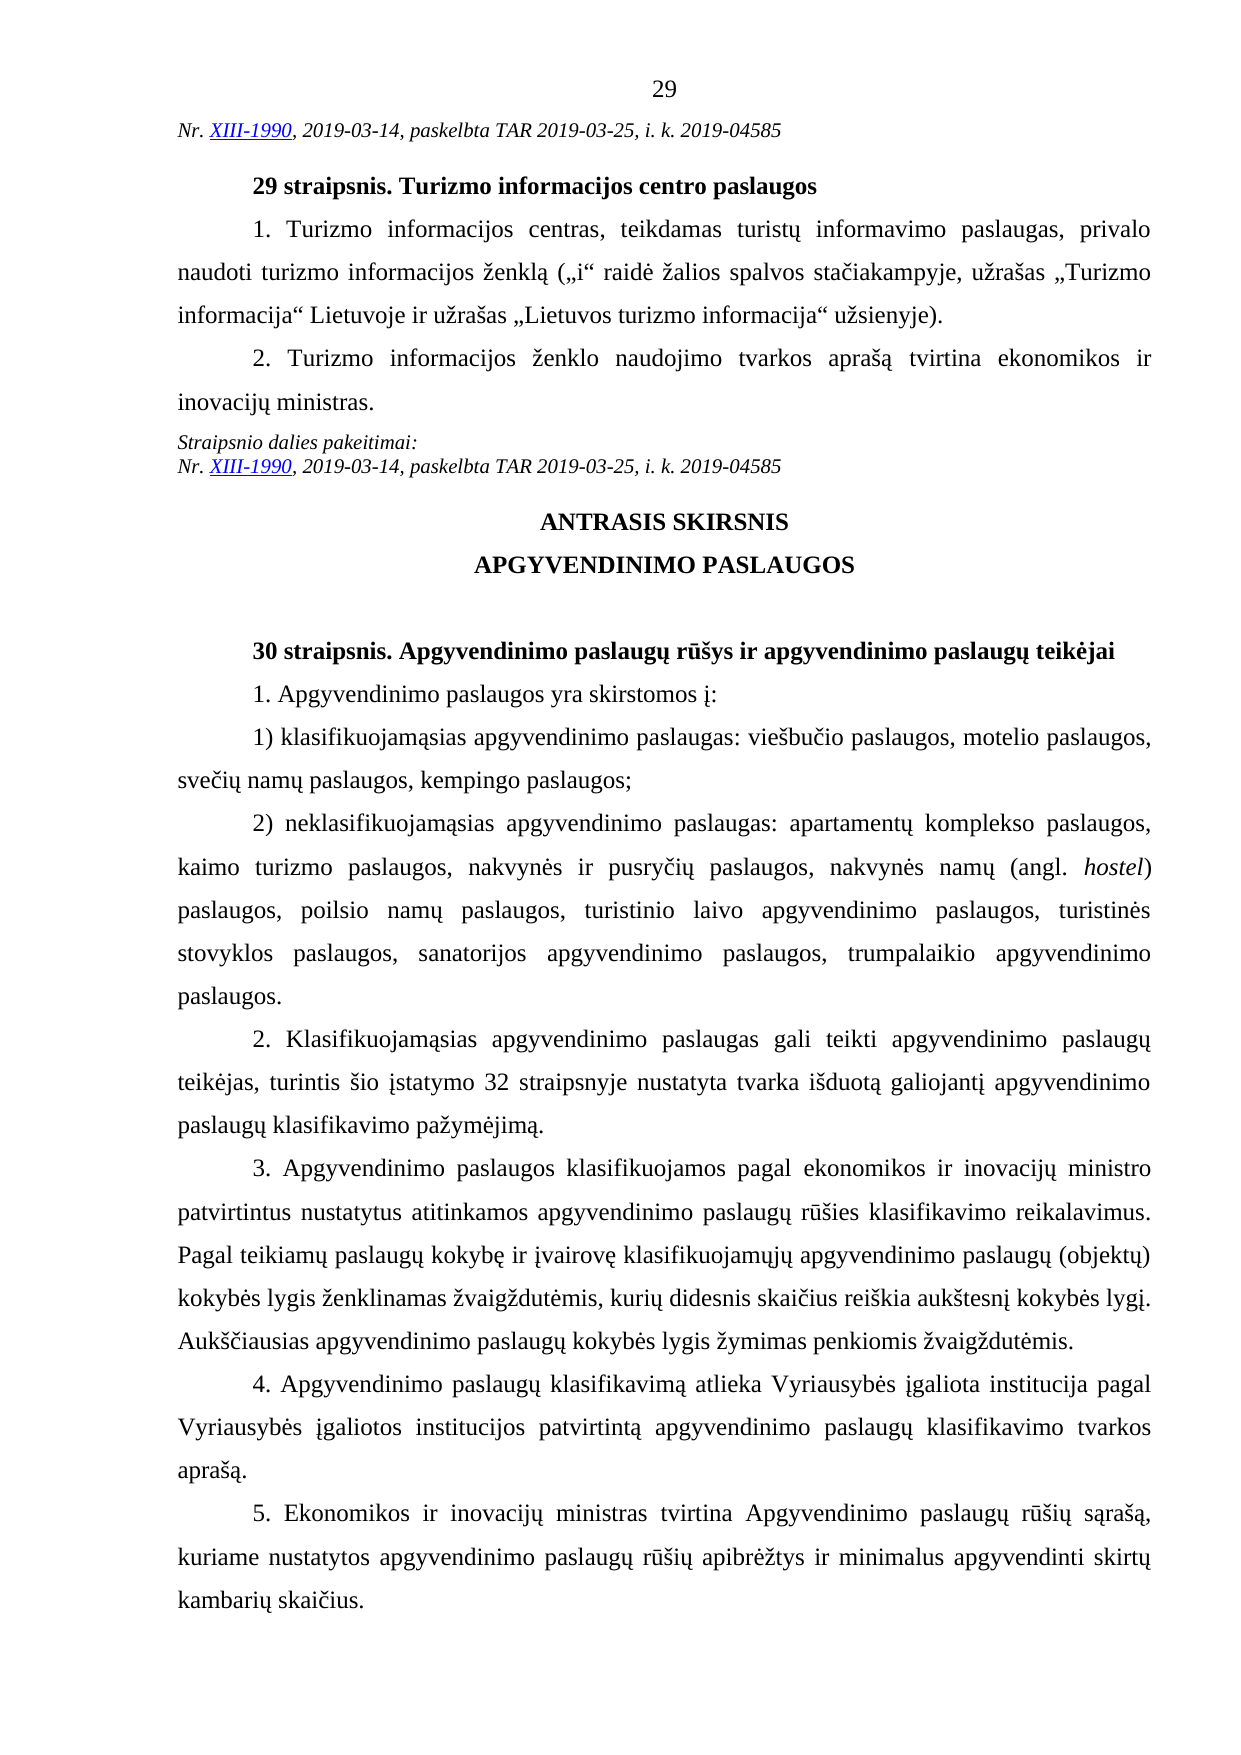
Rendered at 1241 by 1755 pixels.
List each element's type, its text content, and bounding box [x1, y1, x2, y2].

text APGYVENDINIMO PASLAUGOS [177, 550, 1152, 578]
text 2. Turizmo informacijos ženklo naudojimo tvarkos aprašą tvirtina ekonomikos ir inovacijų ministras. [177, 343, 1152, 415]
text 3. Apgyvendinimo paslaugos klasifikuojamos pagal ekonomikos ir inovacijų ministro patvirtintus nustatytus atitinkamos apgyvendinimo paslaugų rūšies klasifikavimo reikalavimus. Pagal teikiamų paslaugų kokybę ir įvairovę klasifikuojamųjų apgyvendinimo paslaugų (objektų) kokybės lygis ženklinamas žvaigždutėmis, kurių didesnis skaičius reiškia aukštesnį kokybės lygį. Aukščiausias apgyvendinimo paslaugų kokybės lygis žymimas penkiomis žvaigždutėmis. [177, 1153, 1152, 1355]
text Straipsnio dalies pakeitimai: [177, 430, 1152, 454]
text 2. Klasifikuojamąsias apgyvendinimo paslaugas gali teikti apgyvendinimo paslaugų teikėjas, turintis šio įstatymo 32 straipsnyje nustatyta tvarka išduotą galiojantį apgyvendinimo paslaugų klasifikavimo pažymėjimą. [177, 1024, 1152, 1139]
text Nr. XIII-1990, 2019-03-14, paskelbta TAR 2019-03-25, i. k. 2019-04585 [177, 118, 1152, 142]
text 2) neklasifikuojamąsias apgyvendinimo paslaugas: apartamentų komplekso paslaugos, kaimo turizmo paslaugos, nakvynės ir pusryčių paslaugos, nakvynės namų (angl. hostel) paslaugos, poilsio namų paslaugos, turistinio laivo apgyvendinimo paslaugos, turistinės stovyklos paslaugos, sanatorijos apgyvendinimo paslaugos, trumpalaikio apgyvendinimo paslaugos. [177, 808, 1152, 1010]
text 29 straipsnis. Turizmo informacijos centro paslaugos [177, 171, 1152, 200]
text 4. Apgyvendinimo paslaugų klasifikavimą atlieka Vyriausybės įgaliota institucija pagal Vyriausybės įgaliotos institucijos patvirtintą apgyvendinimo paslaugų klasifikavimo tvarkos aprašą. [177, 1369, 1152, 1484]
text 1. Turizmo informacijos centras, teikdamas turistų informavimo paslaugas, privalo naudoti turizmo informacijos ženklą („i“ raidė žalios spalvos stačiakampyje, užrašas „Turizmo informacija“ Lietuvoje ir užrašas „Lietuvos turizmo informacija“ užsienyje). [177, 214, 1152, 329]
text 30 straipsnis. Apgyvendinimo paslaugų rūšys ir apgyvendinimo paslaugų teikėjai [177, 636, 1152, 665]
text 5. Ekonomikos ir inovacijų ministras tvirtina Apgyvendinimo paslaugų rūšių sąrašą, kuriame nustatytos apgyvendinimo paslaugų rūšių apibrėžtys ir minimalus apgyvendinti skirtų kambarių skaičius. [177, 1498, 1152, 1613]
text 1) klasifikuojamąsias apgyvendinimo paslaugas: viešbučio paslaugos, motelio paslaugos, svečių namų paslaugos, kempingo paslaugos; [177, 722, 1152, 794]
text 1. Apgyvendinimo paslaugos yra skirstomos į: [177, 679, 1152, 708]
text Nr. XIII-1990, 2019-03-14, paskelbta TAR 2019-03-25, i. k. 2019-04585 [177, 454, 1152, 478]
text ANTRASIS SKIRSNIS [177, 507, 1152, 535]
